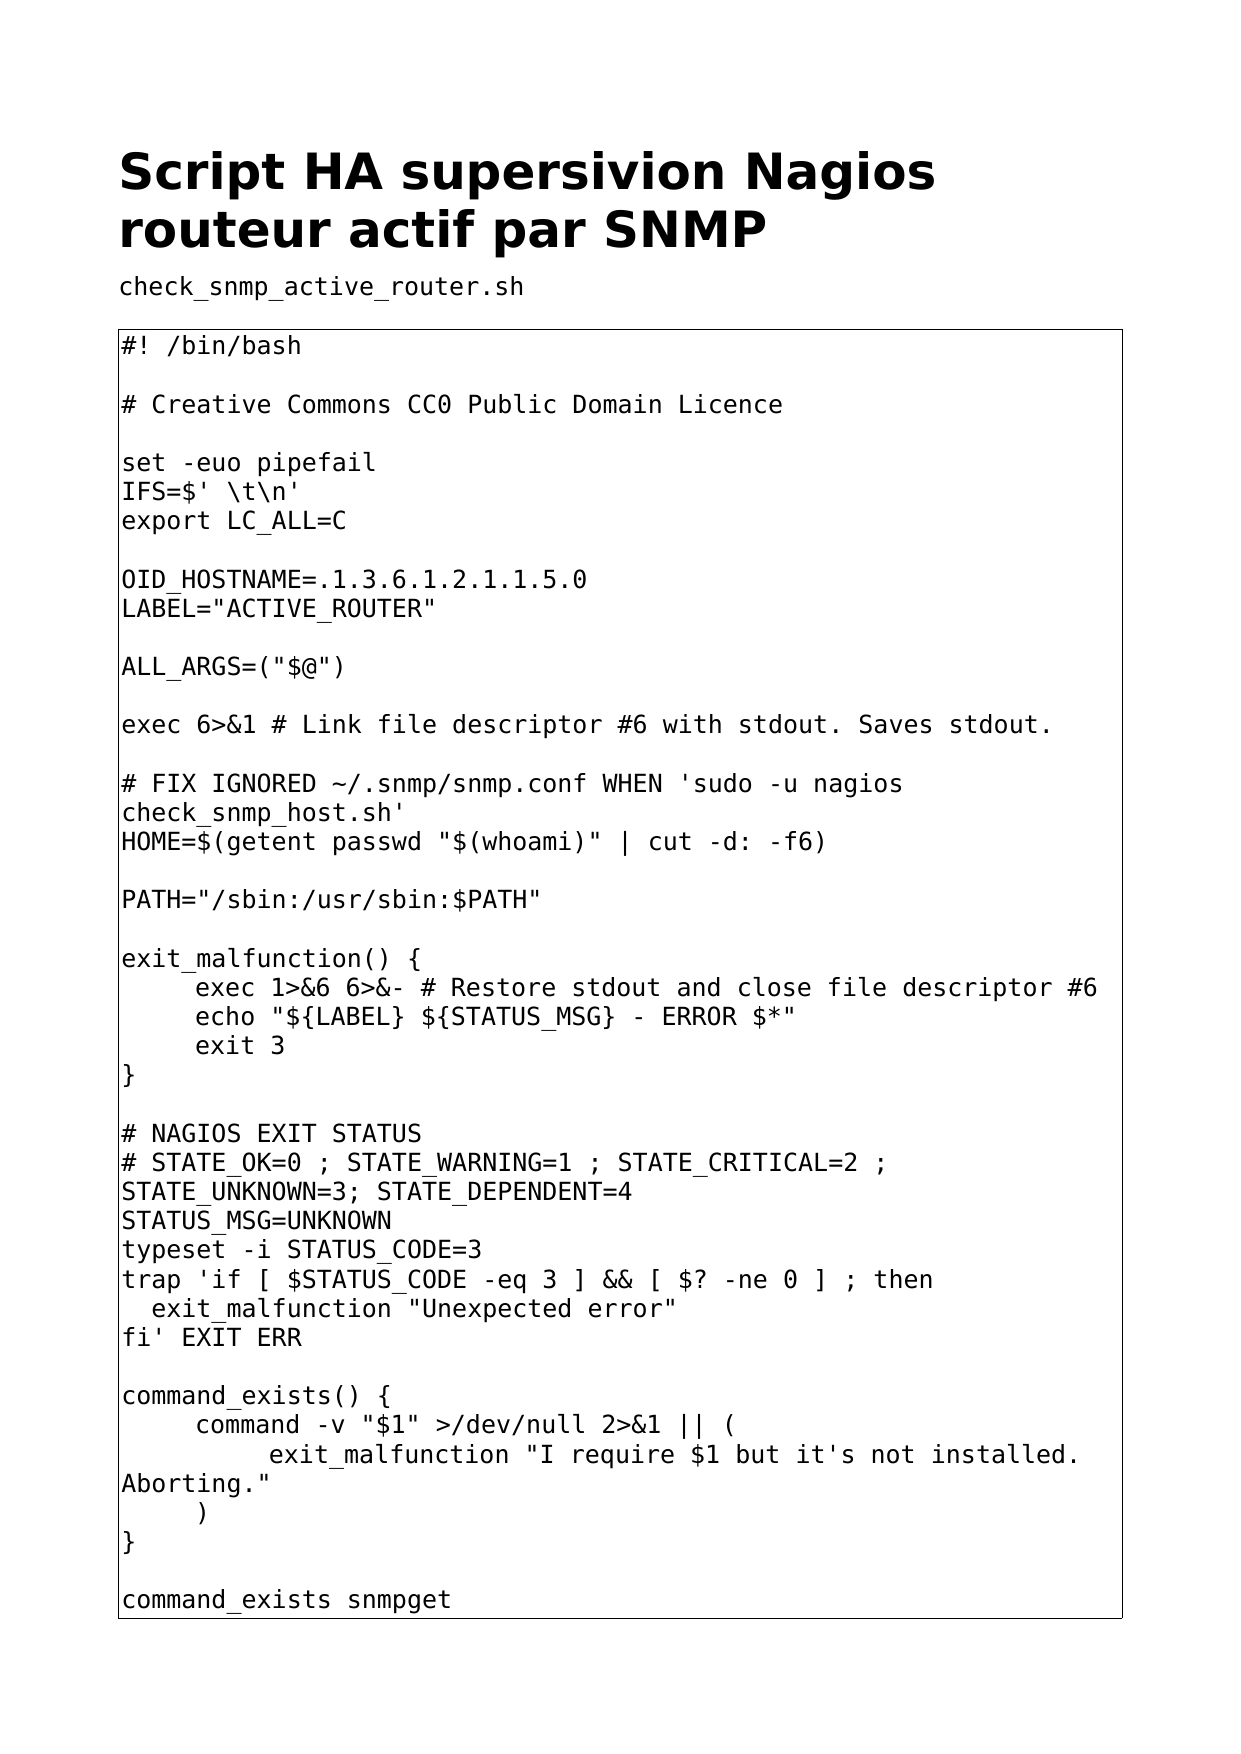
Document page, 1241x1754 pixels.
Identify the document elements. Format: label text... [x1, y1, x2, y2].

text check_snmp_active_router.sh [118, 272, 1122, 301]
table_header #! /bin/bash # Creative Commons CC0 Public Domain Licence set -euo pipefail IFS=$' \t\n' export LC_ALL=C OID_HOSTNAME=.1.3.6.1.2.1.1.5.0 LABEL="ACTIVE_ROUTER" ALL_ARGS=("$@") exec 6>&1 # Link file descriptor #6 with stdout. Saves stdout. # FIX IGNORED ~/.snmp/snmp.conf WHEN 'sudo -u nagios check_snmp_host.sh' HOME=$(getent passwd "$(whoami)" | cut -d: -f6) PATH="/sbin:/usr/sbin:$PATH" exit_malfunction() { exec 1>&6 6>&- # Restore stdout and close file descriptor #6 echo "${LABEL} ${STATUS_MSG} - ERROR $*" exit 3 } # NAGIOS EXIT STATUS # STATE_OK=0 ; STATE_WARNING=1 ; STATE_CRITICAL=2 ; STATE_UNKNOWN=3; STATE_DEPENDENT=4 STATUS_MSG=UNKNOWN typeset -i STATUS_CODE=3 trap 'if [ $STATUS_CODE -eq 3 ] && [ $? -ne 0 ] ; then exit_malfunction "Unexpected error" fi' EXIT ERR command_exists() { command -v "$1" >/dev/null 2>&1 || ( exit_malfunction "I require $1 but it's not installed. Aborting." ) } command_exists snmpget [119, 330, 1122, 1618]
subtitle Script HA supersivion Nagios routeur actif par SNMP [118, 143, 1122, 259]
